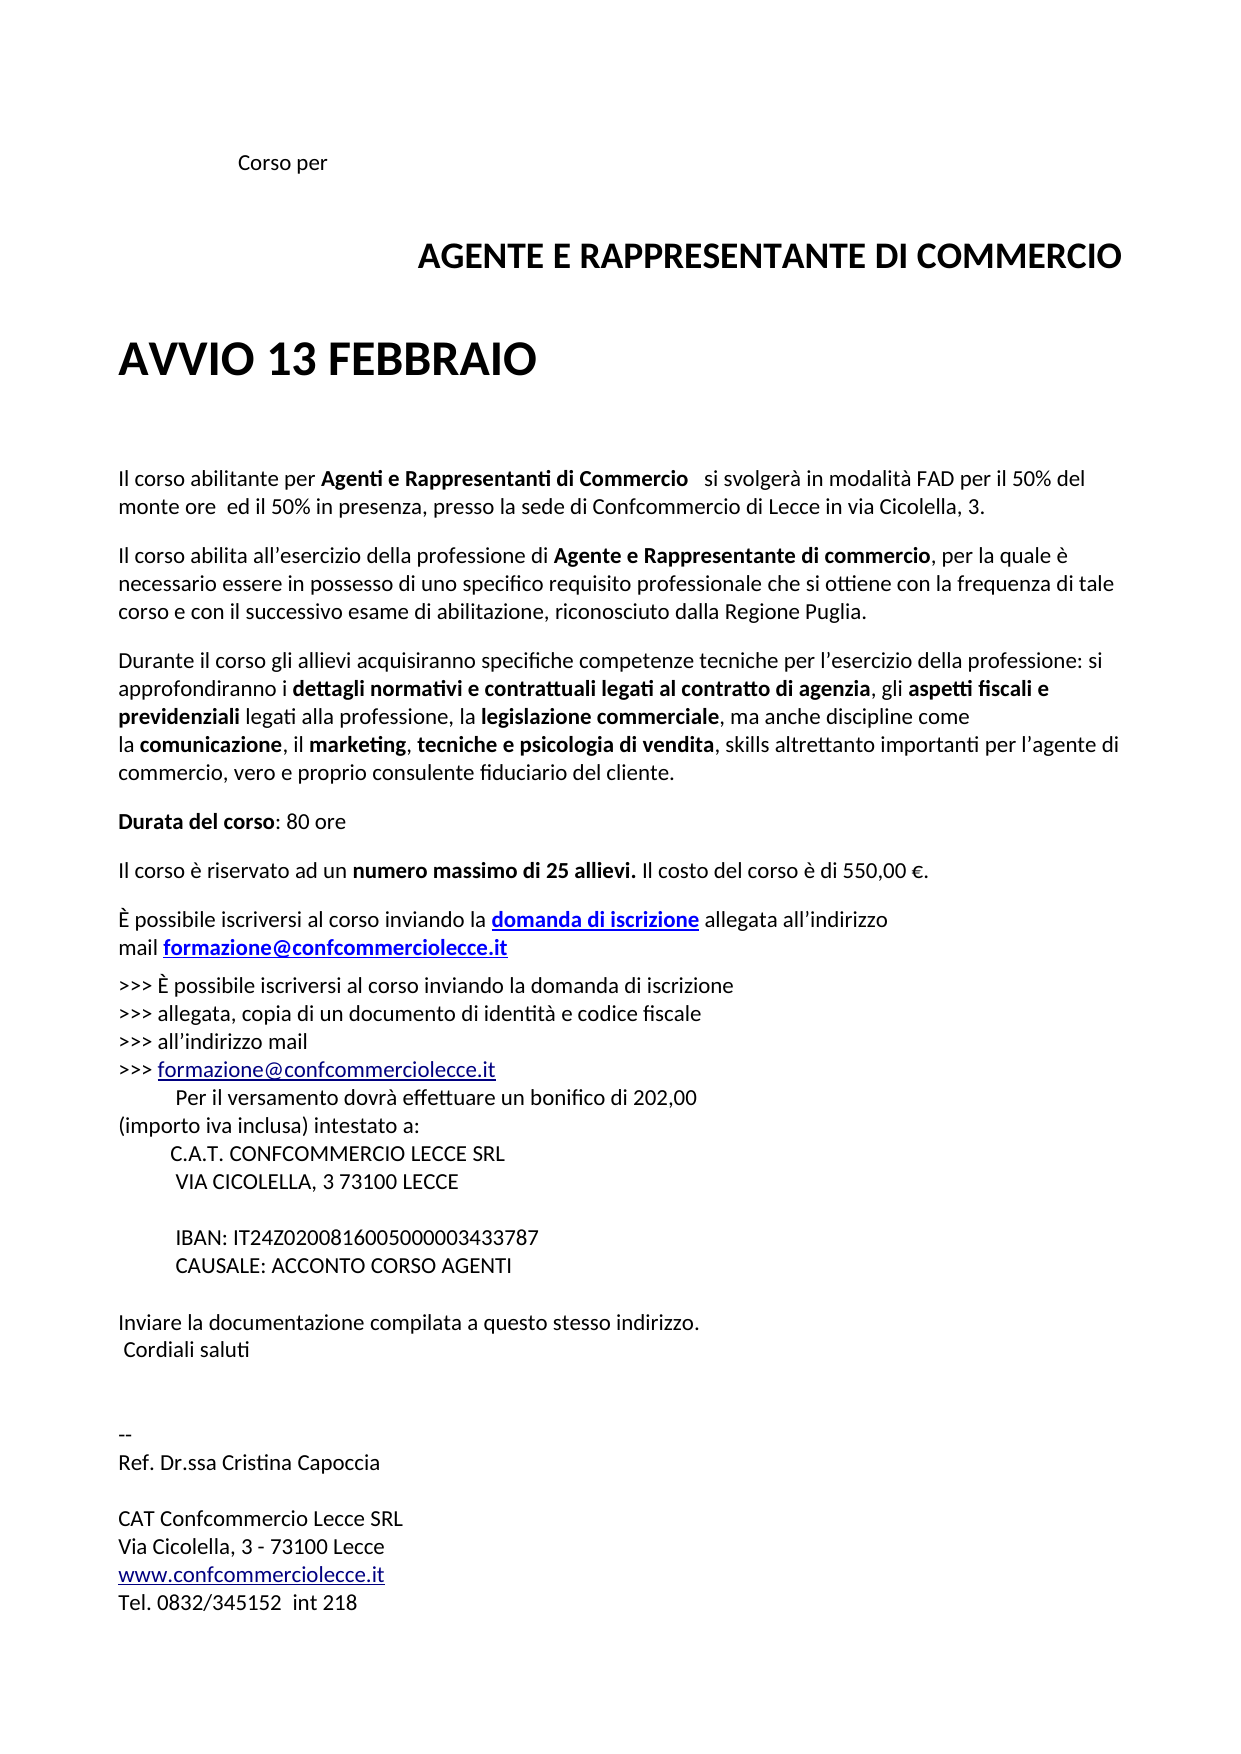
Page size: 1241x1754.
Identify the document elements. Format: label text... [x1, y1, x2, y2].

text Durata del corso: 80 ore [118, 807, 1122, 835]
text Il corso abilita all’esercizio della professione di Agente e Rappresentante di commercio, per la quale è necessario essere in possesso di uno specifico requisito professionale che si ottiene con la frequenza di tale corso e con il successivo esame di abilitazione, riconosciuto dalla Regione Puglia. [118, 541, 1122, 625]
text Il corso è riservato ad un numero massimo di 25 allievi. Il costo del corso è di 550,00 €. [118, 856, 1122, 884]
subtitle AVVIO 13 FEBBRAIO [118, 327, 1122, 388]
text Durante il corso gli allievi acquisiranno specifiche competenze tecniche per l’esercizio della professione: si approfondiranno i dettagli normativi e contrattuali legati al contratto di agenzia, gli aspetti fiscali e previdenziali legati alla professione, la legislazione commerciale, ma anche discipline come la comunicazione, il marketing, tecniche e psicologia di vendita, skills altrettanto importanti per l’agente di commercio, vero e proprio consulente fiduciario del cliente. [118, 646, 1122, 786]
text >>> È possibile iscriversi al corso inviando la domanda di iscrizione >>> allegata, copia di un documento di identità e codice fiscale >>> all’indirizzo mail >>> formazione@confcommerciolecce.it Per il versamento dovrà effettuare un bonifico di 202,00 (importo iva inclusa) intestato a: C.A.T. CONFCOMMERCIO LECCE SRL VIA CICOLELLA, 3 73100 LECCE IBAN: IT24Z0200816005000003433787 CAUSALE: ACCONTO CORSO AGENTI Inviare la documentazione compilata a questo stesso indirizzo. Cordiali saluti -- Ref. Dr.ssa Cristina Capoccia CAT Confcommercio Lecce SRL Via Cicolella, 3 - 73100 Lecce www.confcommerciolecce.it Tel. 0832/345152 int 218 [118, 971, 1122, 1616]
subtitle AGENTE E RAPPRESENTANTE DI COMMERCIO [118, 186, 1122, 278]
text Corso per [118, 148, 1122, 176]
text Il corso abilitante per Agenti e Rappresentanti di Commercio si svolgerà in modalità FAD per il 50% del monte ore ed il 50% in presenza, presso la sede di Confcommercio di Lecce in via Cicolella, 3. [118, 464, 1122, 521]
text È possibile iscriversi al corso inviando la domanda di iscrizione allegata all’indirizzo mail formazione@confcommerciolecce.it [118, 905, 1122, 961]
